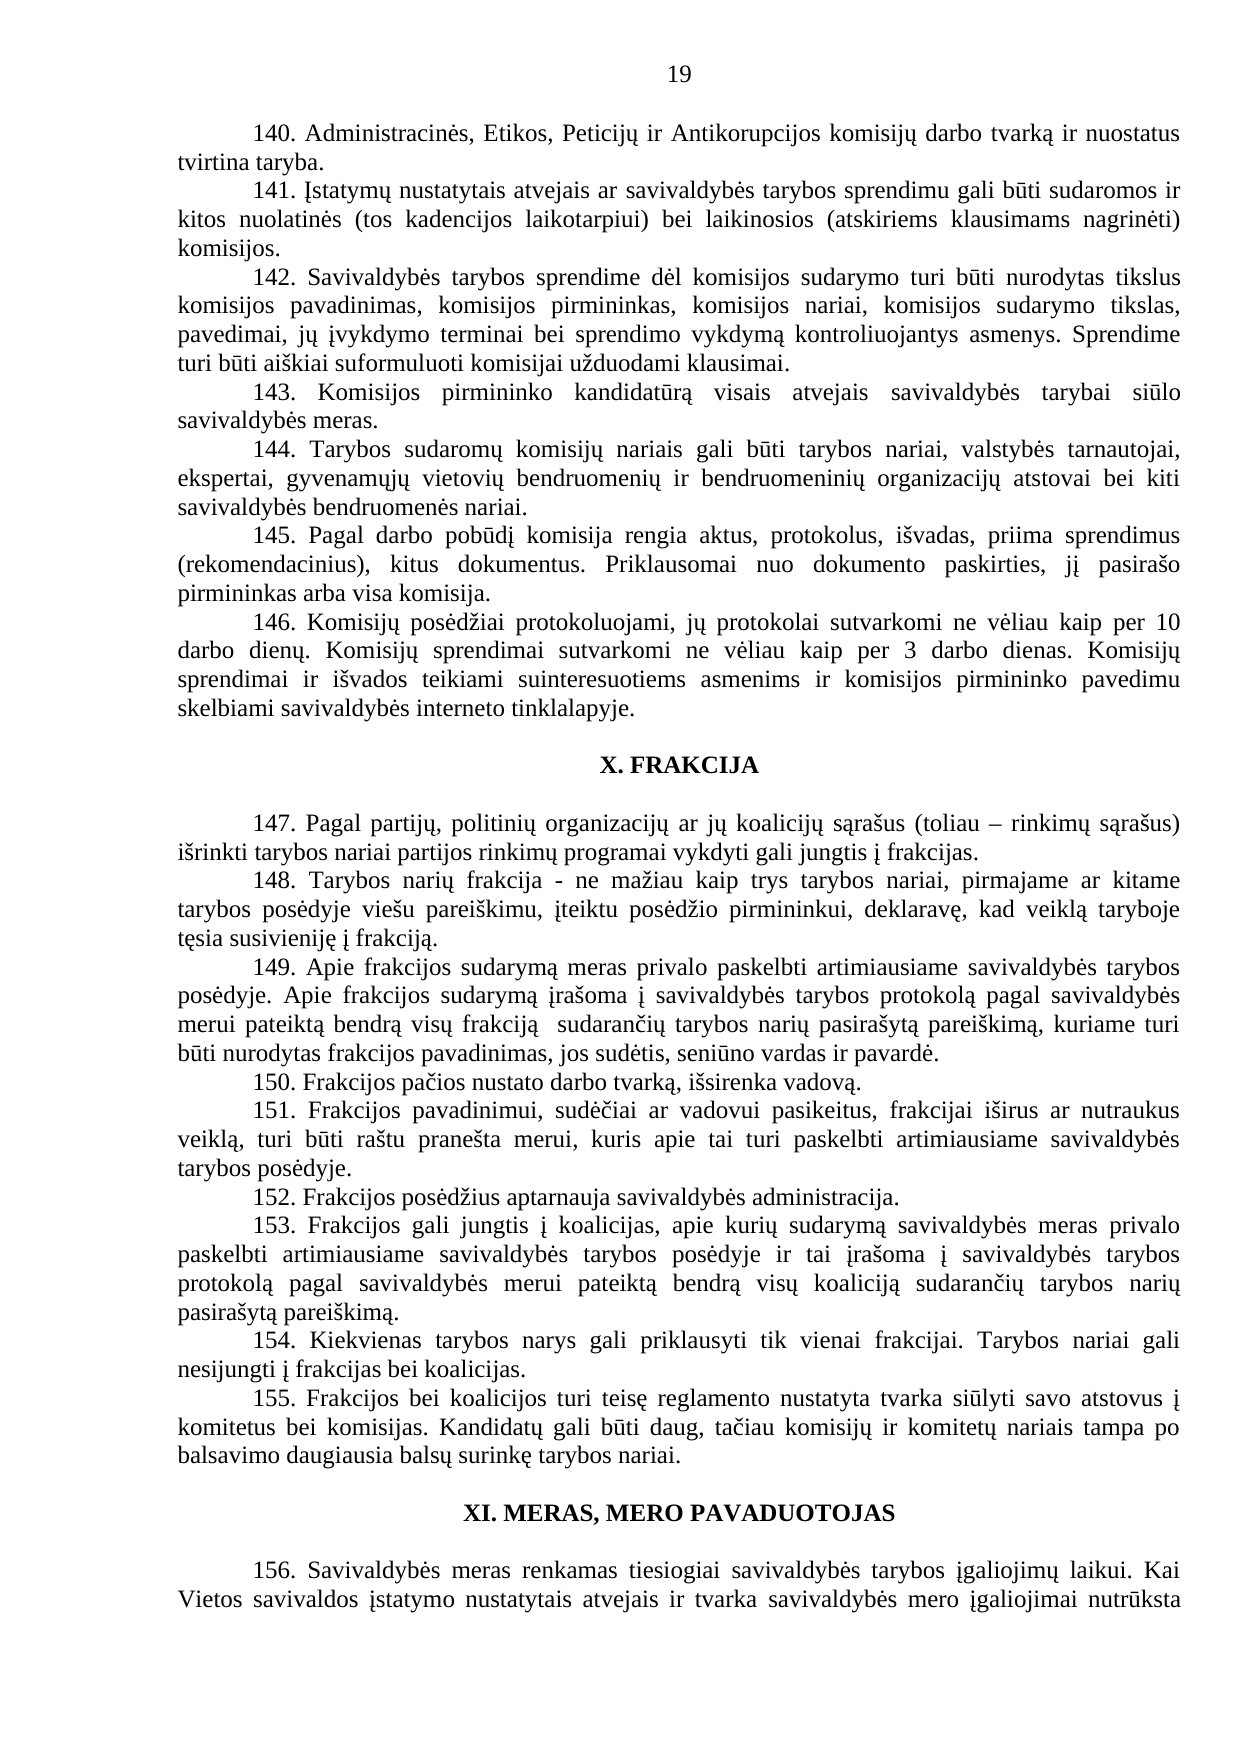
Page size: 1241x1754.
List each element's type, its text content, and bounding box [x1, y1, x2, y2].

text 152. Frakcijos posėdžius aptarnauja savivaldybės administracija. [177, 1182, 1181, 1211]
text X. FRAKCIJA [177, 751, 1181, 779]
text 153. Frakcijos gali jungtis į koalicijas, apie kurių sudarymą savivaldybės meras privalo paskelbti artimiausiame savivaldybės tarybos posėdyje ir tai įrašoma į savivaldybės tarybos protokolą pagal savivaldybės merui pateiktą bendrą visų koaliciją sudarančių tarybos narių pasirašytą pareiškimą. [177, 1211, 1181, 1326]
text 147. Pagal partijų, politinių organizacijų ar jų koalicijų sąrašus (toliau – rinkimų sąrašus) išrinkti tarybos nariai partijos rinkimų programai vykdyti gali jungtis į frakcijas. [177, 808, 1181, 866]
text 145. Pagal darbo pobūdį komisija rengia aktus, protokolus, išvadas, priima sprendimus (rekomendacinius), kitus dokumentus. Priklausomai nuo dokumento paskirties, jį pasirašo pirmininkas arba visa komisija. [177, 521, 1181, 607]
text 143. Komisijos pirmininko kandidatūrą visais atvejais savivaldybės tarybai siūlo savivaldybės meras. [177, 377, 1181, 434]
text 156. Savivaldybės meras renkamas tiesiogiai savivaldybės tarybos įgaliojimų laikui. Kai Vietos savivaldos įstatymo nustatytais atvejais ir tvarka savivaldybės mero įgaliojimai nutrūksta [177, 1556, 1181, 1613]
text 141. Įstatymų nustatytais atvejais ar savivaldybės tarybos sprendimu gali būti sudaromos ir kitos nuolatinės (tos kadencijos laikotarpiui) bei laikinosios (atskiriems klausimams nagrinėti) komisijos. [177, 176, 1181, 262]
text 150. Frakcijos pačios nustato darbo tvarką, išsirenka vadovą. [177, 1067, 1181, 1096]
text 155. Frakcijos bei koalicijos turi teisę reglamento nustatyta tvarka siūlyti savo atstovus į komitetus bei komisijas. Kandidatų gali būti daug, tačiau komisijų ir komitetų nariais tampa po balsavimo daugiausia balsų surinkę tarybos nariai. [177, 1383, 1181, 1469]
text 149. Apie frakcijos sudarymą meras privalo paskelbti artimiausiame savivaldybės tarybos posėdyje. Apie frakcijos sudarymą įrašoma į savivaldybės tarybos protokolą pagal savivaldybės merui pateiktą bendrą visų frakciją sudarančių tarybos narių pasirašytą pareiškimą, kuriame turi būti nurodytas frakcijos pavadinimas, jos sudėtis, seniūno vardas ir pavardė. [177, 952, 1181, 1067]
text 140. Administracinės, Etikos, Peticijų ir Antikorupcijos komisijų darbo tvarką ir nuostatus tvirtina taryba. [177, 118, 1181, 176]
text 142. Savivaldybės tarybos sprendime dėl komisijos sudarymo turi būti nurodytas tikslus komisijos pavadinimas, komisijos pirmininkas, komisijos nariai, komisijos sudarymo tikslas, pavedimai, jų įvykdymo terminai bei sprendimo vykdymą kontroliuojantys asmenys. Sprendime turi būti aiškiai suformuluoti komisijai užduodami klausimai. [177, 262, 1181, 377]
text 151. Frakcijos pavadinimui, sudėčiai ar vadovui pasikeitus, frakcijai iširus ar nutraukus veiklą, turi būti raštu pranešta merui, kuris apie tai turi paskelbti artimiausiame savivaldybės tarybos posėdyje. [177, 1096, 1181, 1182]
text 154. Kiekvienas tarybos narys gali priklausyti tik vienai frakcijai. Tarybos nariai gali nesijungti į frakcijas bei koalicijas. [177, 1326, 1181, 1383]
text 144. Tarybos sudaromų komisijų nariais gali būti tarybos nariai, valstybės tarnautojai, ekspertai, gyvenamųjų vietovių bendruomenių ir bendruomeninių organizacijų atstovai bei kiti savivaldybės bendruomenės nariai. [177, 434, 1181, 521]
text XI. MERAS, MERO PAVADUOTOJAS [177, 1498, 1181, 1527]
text 148. Tarybos narių frakcija - ne mažiau kaip trys tarybos nariai, pirmajame ar kitame tarybos posėdyje viešu pareiškimu, įteiktu posėdžio pirmininkui, deklaravę, kad veiklą taryboje tęsia susivieniję į frakciją. [177, 866, 1181, 952]
text 146. Komisijų posėdžiai protokoluojami, jų protokolai sutvarkomi ne vėliau kaip per 10 darbo dienų. Komisijų sprendimai sutvarkomi ne vėliau kaip per 3 darbo dienas. Komisijų sprendimai ir išvados teikiami suinteresuotiems asmenims ir komisijos pirmininko pavedimu skelbiami savivaldybės interneto tinklalapyje. [177, 607, 1181, 722]
